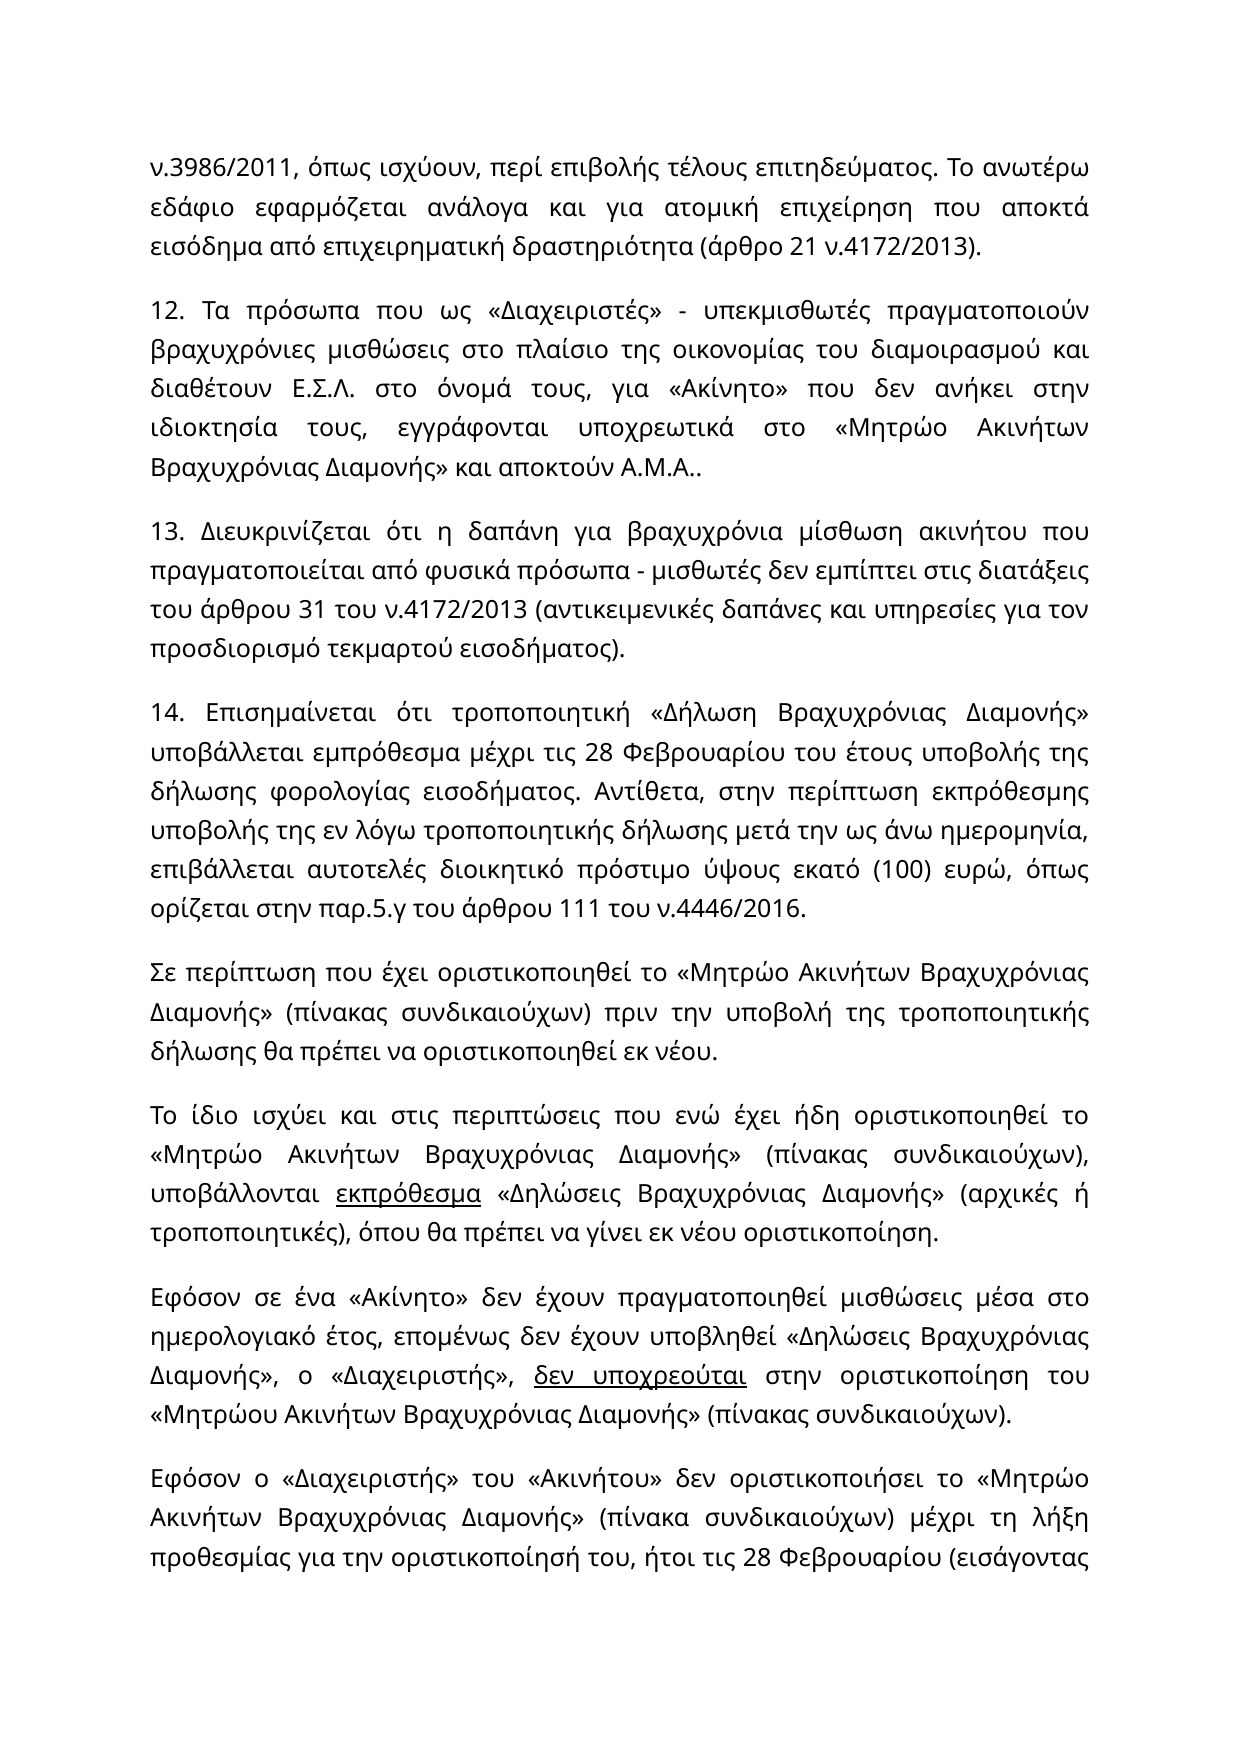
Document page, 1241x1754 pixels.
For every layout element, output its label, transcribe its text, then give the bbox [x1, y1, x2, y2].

text ν.3986/2011, όπως ισχύουν, περί επιβολής τέλους επιτηδεύματος. Το ανωτέρω εδάφιο εφαρμόζεται ανάλογα και για ατομική επιχείρηση που αποκτά εισόδημα από επιχειρηματική δραστηριότητα (άρθρο 21 ν.4172/2013). [150, 150, 1090, 262]
text 14. Επισημαίνεται ότι τροποποιητική «Δήλωση Βραχυχρόνιας Διαμονής» υποβάλλεται εμπρόθεσμα μέχρι τις 28 Φεβρουαρίου του έτους υποβολής της δήλωσης φορολογίας εισοδήματος. Αντίθετα, στην περίπτωση εκπρόθεσμης υποβολής της εν λόγω τροποποιητικής δήλωσης μετά την ως άνω ημερομηνία, επιβάλλεται αυτοτελές διοικητικό πρόστιμο ύψους εκατό (100) ευρώ, όπως ορίζεται στην παρ.5.γ του άρθρου 111 του ν.4446/2016. [150, 695, 1090, 925]
text 12. Τα πρόσωπα που ως «Διαχειριστές» - υπεκμισθωτές πραγματοποιούν βραχυχρόνιες μισθώσεις στο πλαίσιο της οικονομίας του διαμοιρασμού και διαθέτουν Ε.Σ.Λ. στο όνομά τους, για «Ακίνητο» που δεν ανήκει στην ιδιοκτησία τους, εγγράφονται υποχρεωτικά στο «Μητρώο Ακινήτων Βραχυχρόνιας Διαμονής» και αποκτούν Α.Μ.Α.. [150, 292, 1090, 483]
text 13. Διευκρινίζεται ότι η δαπάνη για βραχυχρόνια μίσθωση ακινήτου που πραγματοποιείται από φυσικά πρόσωπα - μισθωτές δεν εμπίπτει στις διατάξεις του άρθρου 31 του ν.4172/2013 (αντικειμενικές δαπάνες και υπηρεσίες για τον προσδιορισμό τεκμαρτού εισοδήματος). [150, 513, 1090, 665]
text Εφόσον ο «Διαχειριστής» του «Ακινήτου» δεν οριστικοποιήσει το «Μητρώο Ακινήτων Βραχυχρόνιας Διαμονής» (πίνακα συνδικαιούχων) μέχρι τη λήξη προθεσμίας για την οριστικοποίησή του, ήτοι τις 28 Φεβρουαρίου (εισάγοντας [150, 1461, 1090, 1573]
text Σε περίπτωση που έχει οριστικοποιηθεί το «Μητρώο Ακινήτων Βραχυχρόνιας Διαμονής» (πίνακας συνδικαιούχων) πριν την υποβολή της τροποποιητικής δήλωσης θα πρέπει να οριστικοποιηθεί εκ νέου. [150, 955, 1090, 1067]
text Το ίδιο ισχύει και στις περιπτώσεις που ενώ έχει ήδη οριστικοποιηθεί το «Μητρώο Ακινήτων Βραχυχρόνιας Διαμονής» (πίνακας συνδικαιούχων), υποβάλλονται εκπρόθεσμα «Δηλώσεις Βραχυχρόνιας Διαμονής» (αρχικές ή τροποποιητικές), όπου θα πρέπει να γίνει εκ νέου οριστικοποίηση. [150, 1097, 1090, 1249]
text Εφόσον σε ένα «Ακίνητο» δεν έχουν πραγματοποιηθεί μισθώσεις μέσα στο ημερολογιακό έτος, επομένως δεν έχουν υποβληθεί «Δηλώσεις Βραχυχρόνιας Διαμονής», ο «Διαχειριστής», δεν υποχρεούται στην οριστικοποίηση του «Μητρώου Ακινήτων Βραχυχρόνιας Διαμονής» (πίνακας συνδικαιούχων). [150, 1279, 1090, 1431]
